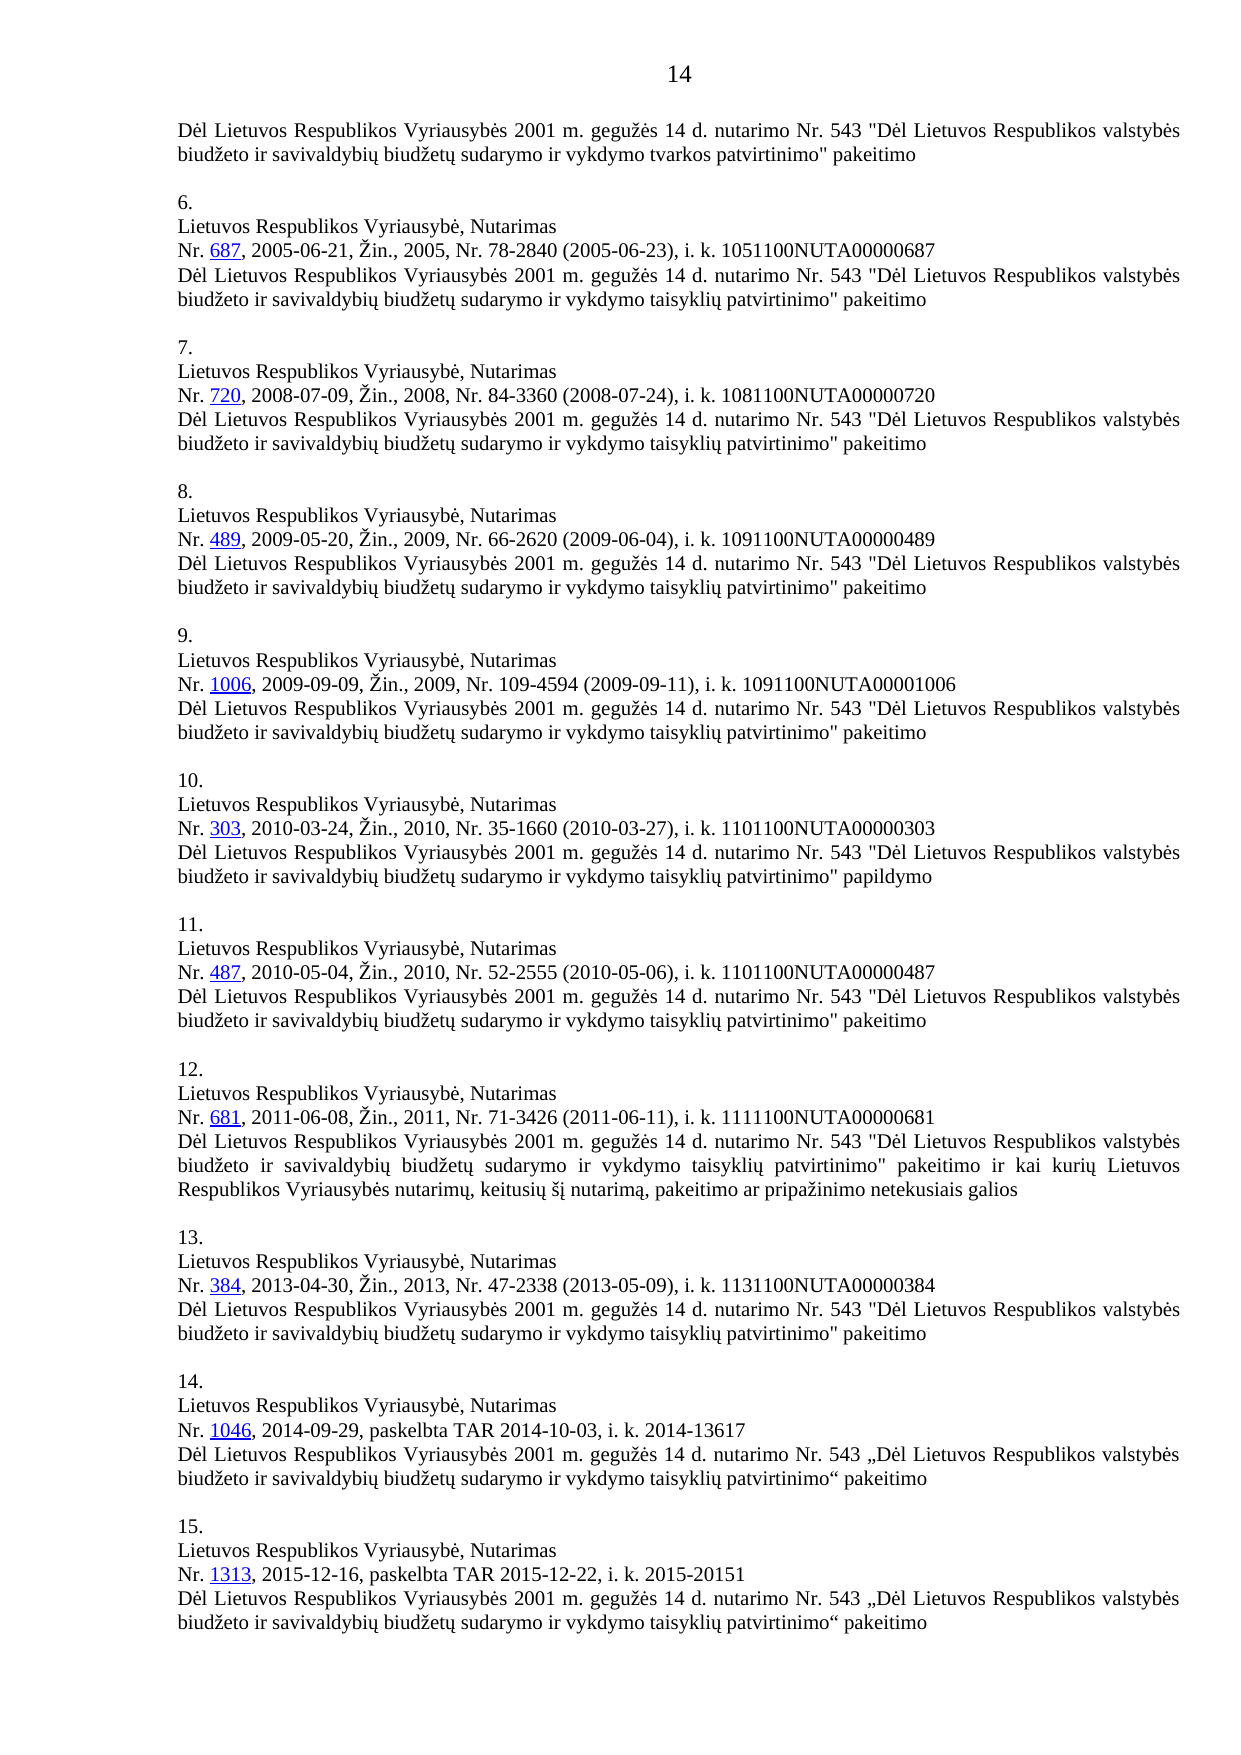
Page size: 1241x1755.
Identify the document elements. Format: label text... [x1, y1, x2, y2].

text Lietuvos Respublikos Vyriausybė, Nutarimas [177, 647, 1181, 672]
text Lietuvos Respublikos Vyriausybė, Nutarimas [177, 359, 1181, 383]
text Nr. 487, 2010-05-04, Žin., 2010, Nr. 52-2555 (2010-05-06), i. k. 1101100NUTA00000487 [177, 960, 1181, 984]
text Nr. 1046, 2014-09-29, paskelbta TAR 2014-10-03, i. k. 2014-13617 [177, 1417, 1181, 1442]
text Dėl Lietuvos Respublikos Vyriausybės 2001 m. gegužės 14 d. nutarimo Nr. 543 "Dėl Lietuvos Respublikos valstybės biudžeto ir savivaldybių biudžetų sudarymo ir vykdymo taisyklių patvirtinimo" pakeitimo ir kai kurių Lietuvos Respublikos Vyriausybės nutarimų, keitusių šį nutarimą, pakeitimo ar pripažinimo netekusiais galios [177, 1129, 1181, 1201]
text Lietuvos Respublikos Vyriausybė, Nutarimas [177, 1538, 1181, 1562]
text Lietuvos Respublikos Vyriausybė, Nutarimas [177, 1081, 1181, 1105]
text 7. [177, 335, 1181, 359]
text Nr. 384, 2013-04-30, Žin., 2013, Nr. 47-2338 (2013-05-09), i. k. 1131100NUTA00000384 [177, 1273, 1181, 1297]
text Lietuvos Respublikos Vyriausybė, Nutarimas [177, 1393, 1181, 1417]
text 8. [177, 479, 1181, 503]
text Dėl Lietuvos Respublikos Vyriausybės 2001 m. gegužės 14 d. nutarimo Nr. 543 "Dėl Lietuvos Respublikos valstybės biudžeto ir savivaldybių biudžetų sudarymo ir vykdymo taisyklių patvirtinimo" pakeitimo [177, 696, 1181, 744]
text Dėl Lietuvos Respublikos Vyriausybės 2001 m. gegužės 14 d. nutarimo Nr. 543 "Dėl Lietuvos Respublikos valstybės biudžeto ir savivaldybių biudžetų sudarymo ir vykdymo taisyklių patvirtinimo" papildymo [177, 840, 1181, 888]
text Dėl Lietuvos Respublikos Vyriausybės 2001 m. gegužės 14 d. nutarimo Nr. 543 „Dėl Lietuvos Respublikos valstybės biudžeto ir savivaldybių biudžetų sudarymo ir vykdymo taisyklių patvirtinimo“ pakeitimo [177, 1586, 1181, 1634]
text 10. [177, 768, 1181, 792]
text 12. [177, 1057, 1181, 1081]
text Nr. 1313, 2015-12-16, paskelbta TAR 2015-12-22, i. k. 2015-20151 [177, 1562, 1181, 1586]
text Dėl Lietuvos Respublikos Vyriausybės 2001 m. gegužės 14 d. nutarimo Nr. 543 "Dėl Lietuvos Respublikos valstybės biudžeto ir savivaldybių biudžetų sudarymo ir vykdymo taisyklių patvirtinimo" pakeitimo [177, 551, 1181, 599]
text Lietuvos Respublikos Vyriausybė, Nutarimas [177, 792, 1181, 816]
text Nr. 303, 2010-03-24, Žin., 2010, Nr. 35-1660 (2010-03-27), i. k. 1101100NUTA00000303 [177, 816, 1181, 840]
text Dėl Lietuvos Respublikos Vyriausybės 2001 m. gegužės 14 d. nutarimo Nr. 543 "Dėl Lietuvos Respublikos valstybės biudžeto ir savivaldybių biudžetų sudarymo ir vykdymo tvarkos patvirtinimo" pakeitimo [177, 118, 1181, 166]
text Dėl Lietuvos Respublikos Vyriausybės 2001 m. gegužės 14 d. nutarimo Nr. 543 „Dėl Lietuvos Respublikos valstybės biudžeto ir savivaldybių biudžetų sudarymo ir vykdymo taisyklių patvirtinimo“ pakeitimo [177, 1442, 1181, 1490]
text Lietuvos Respublikos Vyriausybė, Nutarimas [177, 1249, 1181, 1273]
text Dėl Lietuvos Respublikos Vyriausybės 2001 m. gegužės 14 d. nutarimo Nr. 543 "Dėl Lietuvos Respublikos valstybės biudžeto ir savivaldybių biudžetų sudarymo ir vykdymo taisyklių patvirtinimo" pakeitimo [177, 262, 1181, 311]
text 14. [177, 1369, 1181, 1393]
text Lietuvos Respublikos Vyriausybė, Nutarimas [177, 214, 1181, 238]
text Nr. 687, 2005-06-21, Žin., 2005, Nr. 78-2840 (2005-06-23), i. k. 1051100NUTA00000687 [177, 238, 1181, 262]
text Nr. 720, 2008-07-09, Žin., 2008, Nr. 84-3360 (2008-07-24), i. k. 1081100NUTA00000720 [177, 383, 1181, 407]
text Lietuvos Respublikos Vyriausybė, Nutarimas [177, 936, 1181, 960]
text 13. [177, 1225, 1181, 1249]
text Dėl Lietuvos Respublikos Vyriausybės 2001 m. gegužės 14 d. nutarimo Nr. 543 "Dėl Lietuvos Respublikos valstybės biudžeto ir savivaldybių biudžetų sudarymo ir vykdymo taisyklių patvirtinimo" pakeitimo [177, 407, 1181, 455]
text 11. [177, 912, 1181, 936]
text Nr. 681, 2011-06-08, Žin., 2011, Nr. 71-3426 (2011-06-11), i. k. 1111100NUTA00000681 [177, 1105, 1181, 1129]
text Dėl Lietuvos Respublikos Vyriausybės 2001 m. gegužės 14 d. nutarimo Nr. 543 "Dėl Lietuvos Respublikos valstybės biudžeto ir savivaldybių biudžetų sudarymo ir vykdymo taisyklių patvirtinimo" pakeitimo [177, 1297, 1181, 1345]
text Nr. 1006, 2009-09-09, Žin., 2009, Nr. 109-4594 (2009-09-11), i. k. 1091100NUTA00001006 [177, 672, 1181, 696]
text Nr. 489, 2009-05-20, Žin., 2009, Nr. 66-2620 (2009-06-04), i. k. 1091100NUTA00000489 [177, 527, 1181, 551]
text 15. [177, 1514, 1181, 1538]
text Dėl Lietuvos Respublikos Vyriausybės 2001 m. gegužės 14 d. nutarimo Nr. 543 "Dėl Lietuvos Respublikos valstybės biudžeto ir savivaldybių biudžetų sudarymo ir vykdymo taisyklių patvirtinimo" pakeitimo [177, 984, 1181, 1032]
text 6. [177, 190, 1181, 214]
text 9. [177, 623, 1181, 647]
text Lietuvos Respublikos Vyriausybė, Nutarimas [177, 503, 1181, 527]
